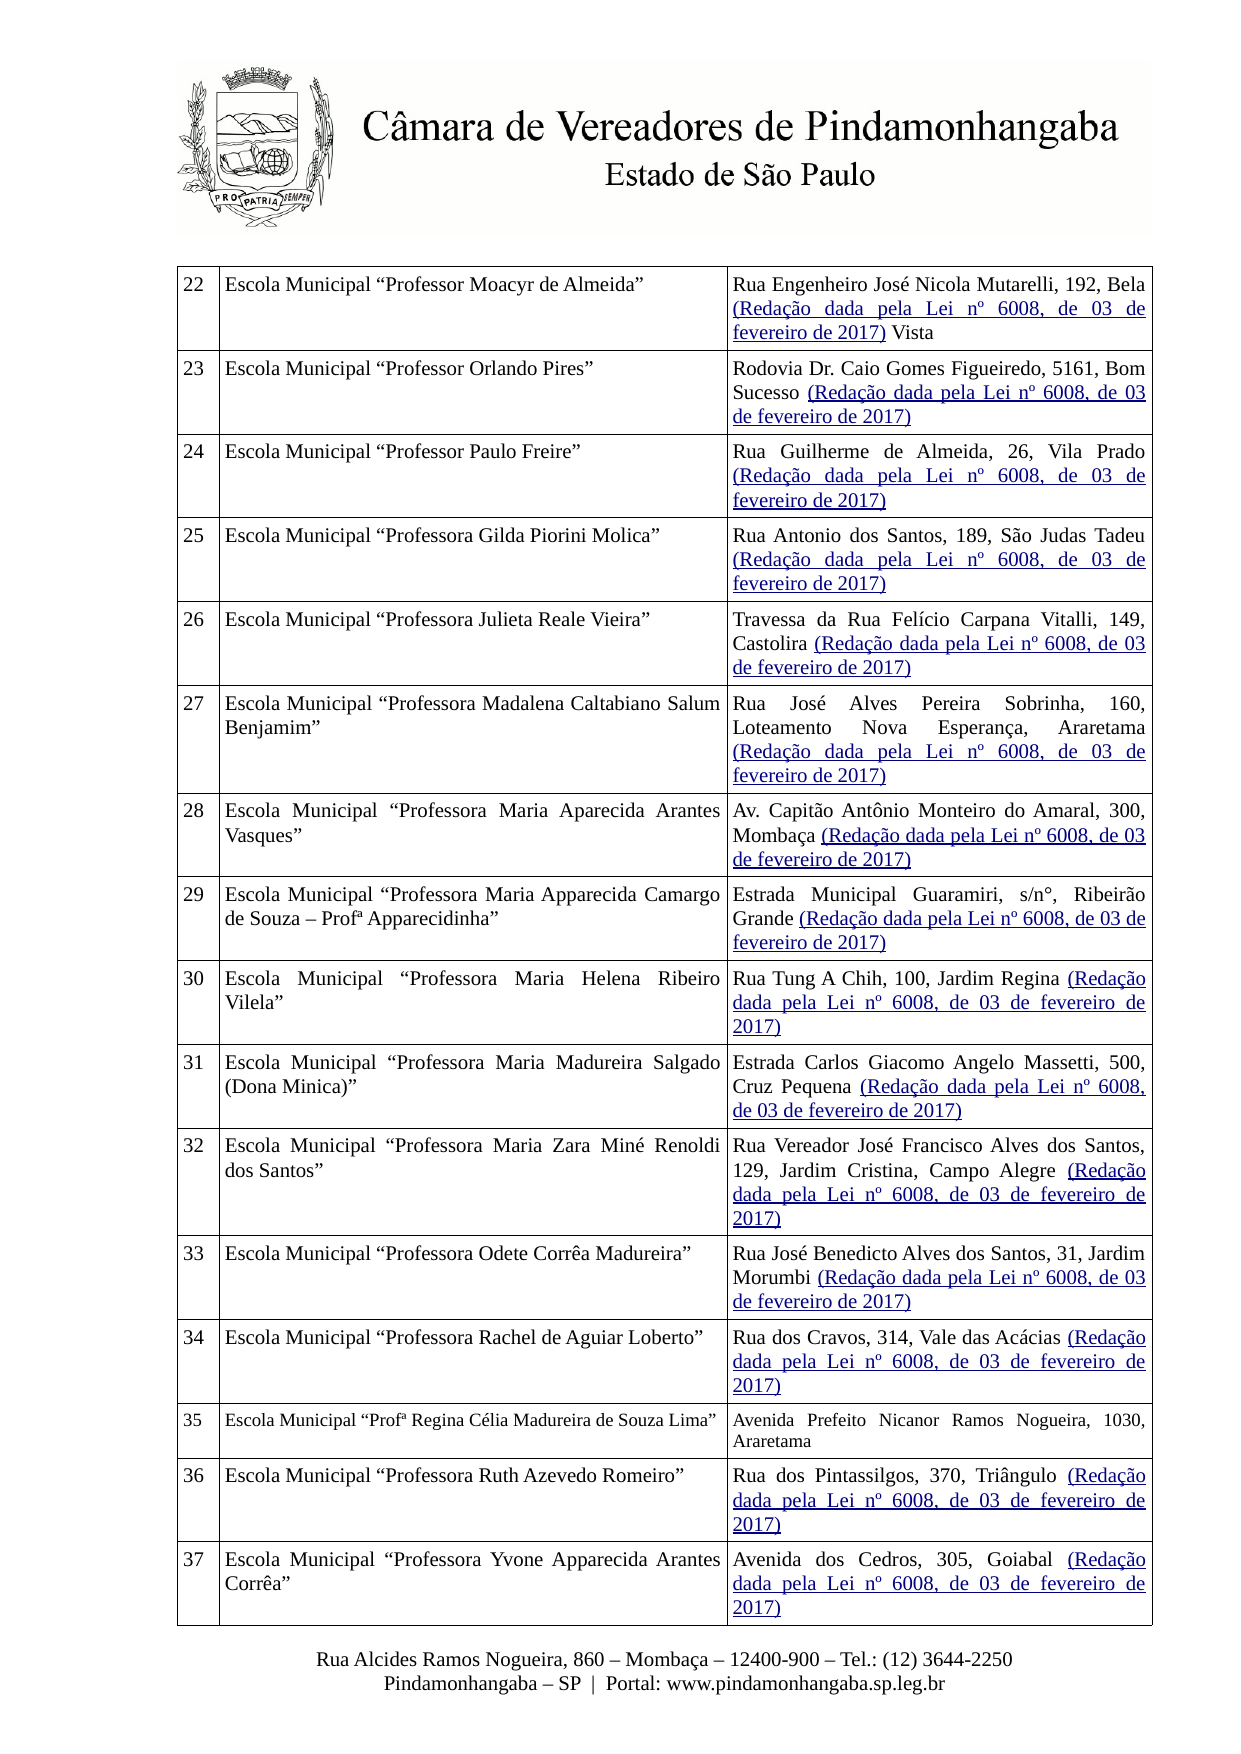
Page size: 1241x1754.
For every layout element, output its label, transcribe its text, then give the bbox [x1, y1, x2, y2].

table_cell 31 [178, 1045, 219, 1128]
table_cell Escola Municipal “Professora Maria Apparecida Camargo de Souza – Profª Apparecidinha” [220, 877, 727, 960]
table_cell Escola Municipal “Professora Ruth Azevedo Romeiro” [220, 1459, 727, 1541]
table_cell 32 [178, 1129, 219, 1235]
table_cell Escola Municipal “Professora Maria Aparecida Arantes Vasques” [220, 794, 727, 876]
table_cell Rua dos Pintassilgos, 370, Triângulo (Redação dada pela Lei nº 6008, de 03 de fevereiro de 2017) [728, 1459, 1152, 1541]
table_cell 36 [178, 1459, 219, 1541]
table_cell 22 [178, 267, 219, 350]
table_cell Escola Municipal “Professora Maria Zara Miné Renoldi dos Santos” [220, 1129, 727, 1235]
table_cell 28 [178, 794, 219, 876]
table_cell 23 [178, 351, 219, 433]
table_cell Rua Guilherme de Almeida, 26, Vila Prado (Redação dada pela Lei nº 6008, de 03 de fevereiro de 2017) [728, 435, 1152, 517]
table_cell Escola Municipal “Professora Gilda Piorini Molica” [220, 518, 727, 601]
table_cell Escola Municipal “Professora Madalena Caltabiano Salum Benjamim” [220, 686, 727, 793]
table_cell 33 [178, 1236, 219, 1319]
table_cell Estrada Carlos Giacomo Angelo Massetti, 500, Cruz Pequena (Redação dada pela Lei nº 6008, de 03 de fevereiro de 2017) [728, 1045, 1152, 1128]
table_cell Rodovia Dr. Caio Gomes Figueiredo, 5161, Bom Sucesso (Redação dada pela Lei nº 6008, de 03 de fevereiro de 2017) [728, 351, 1152, 433]
table_cell 30 [178, 961, 219, 1044]
table_cell Escola Municipal “Professor Paulo Freire” [220, 435, 727, 517]
table_cell 34 [178, 1320, 219, 1403]
table_cell Escola Municipal “Professor Moacyr de Almeida” [220, 267, 727, 350]
table_cell 37 [178, 1542, 219, 1625]
table_cell Escola Municipal “Professora Yvone Apparecida Arantes Corrêa” [220, 1542, 727, 1625]
table_cell Rua Tung A Chih, 100, Jardim Regina (Redação dada pela Lei nº 6008, de 03 de fevereiro de 2017) [728, 961, 1152, 1044]
table_cell Estrada Municipal Guaramiri, s/n°, Ribeirão Grande (Redação dada pela Lei nº 6008, de 03 de fevereiro de 2017) [728, 877, 1152, 960]
table_cell 29 [178, 877, 219, 960]
table_cell Escola Municipal “Professora Maria Madureira Salgado (Dona Minica)” [220, 1045, 727, 1128]
table_cell 35 [178, 1404, 219, 1458]
table_cell Av. Capitão Antônio Monteiro do Amaral, 300, Mombaça (Redação dada pela Lei nº 6008, de 03 de fevereiro de 2017) [728, 794, 1152, 876]
table_cell Avenida dos Cedros, 305, Goiabal (Redação dada pela Lei nº 6008, de 03 de fevereiro de 2017) [728, 1542, 1152, 1625]
table_cell Rua Engenheiro José Nicola Mutarelli, 192, Bela (Redação dada pela Lei nº 6008, de 03 de fevereiro de 2017) Vista [728, 267, 1152, 350]
table_cell 27 [178, 686, 219, 793]
table_cell Rua José Alves Pereira Sobrinha, 160, Loteamento Nova Esperança, Araretama (Redação dada pela Lei nº 6008, de 03 de fevereiro de 2017) [728, 686, 1152, 793]
table_cell Rua José Benedicto Alves dos Santos, 31, Jardim Morumbi (Redação dada pela Lei nº 6008, de 03 de fevereiro de 2017) [728, 1236, 1152, 1319]
table_cell Rua Antonio dos Santos, 189, São Judas Tadeu (Redação dada pela Lei nº 6008, de 03 de fevereiro de 2017) [728, 518, 1152, 601]
table_cell 24 [178, 435, 219, 517]
table_cell Travessa da Rua Felício Carpana Vitalli, 149, Castolira (Redação dada pela Lei nº 6008, de 03 de fevereiro de 2017) [728, 602, 1152, 685]
picture [177, 59, 1152, 236]
table_cell Rua dos Cravos, 314, Vale das Acácias (Redação dada pela Lei nº 6008, de 03 de fevereiro de 2017) [728, 1320, 1152, 1403]
table_cell Avenida Prefeito Nicanor Ramos Nogueira, 1030, Araretama [728, 1404, 1152, 1458]
table_cell Escola Municipal “Professora Rachel de Aguiar Loberto” [220, 1320, 727, 1403]
table_cell Escola Municipal “Professora Odete Corrêa Madureira” [220, 1236, 727, 1319]
table_cell 25 [178, 518, 219, 601]
table_cell Escola Municipal “Professor Orlando Pires” [220, 351, 727, 433]
table_cell Escola Municipal “Professora Julieta Reale Vieira” [220, 602, 727, 685]
table_cell 26 [178, 602, 219, 685]
table_cell Escola Municipal “Profª Regina Célia Madureira de Souza Lima” [220, 1404, 727, 1458]
table_cell Rua Vereador José Francisco Alves dos Santos, 129, Jardim Cristina, Campo Alegre (Redação dada pela Lei nº 6008, de 03 de fevereiro de 2017) [728, 1129, 1152, 1235]
table_cell Escola Municipal “Professora Maria Helena Ribeiro Vilela” [220, 961, 727, 1044]
